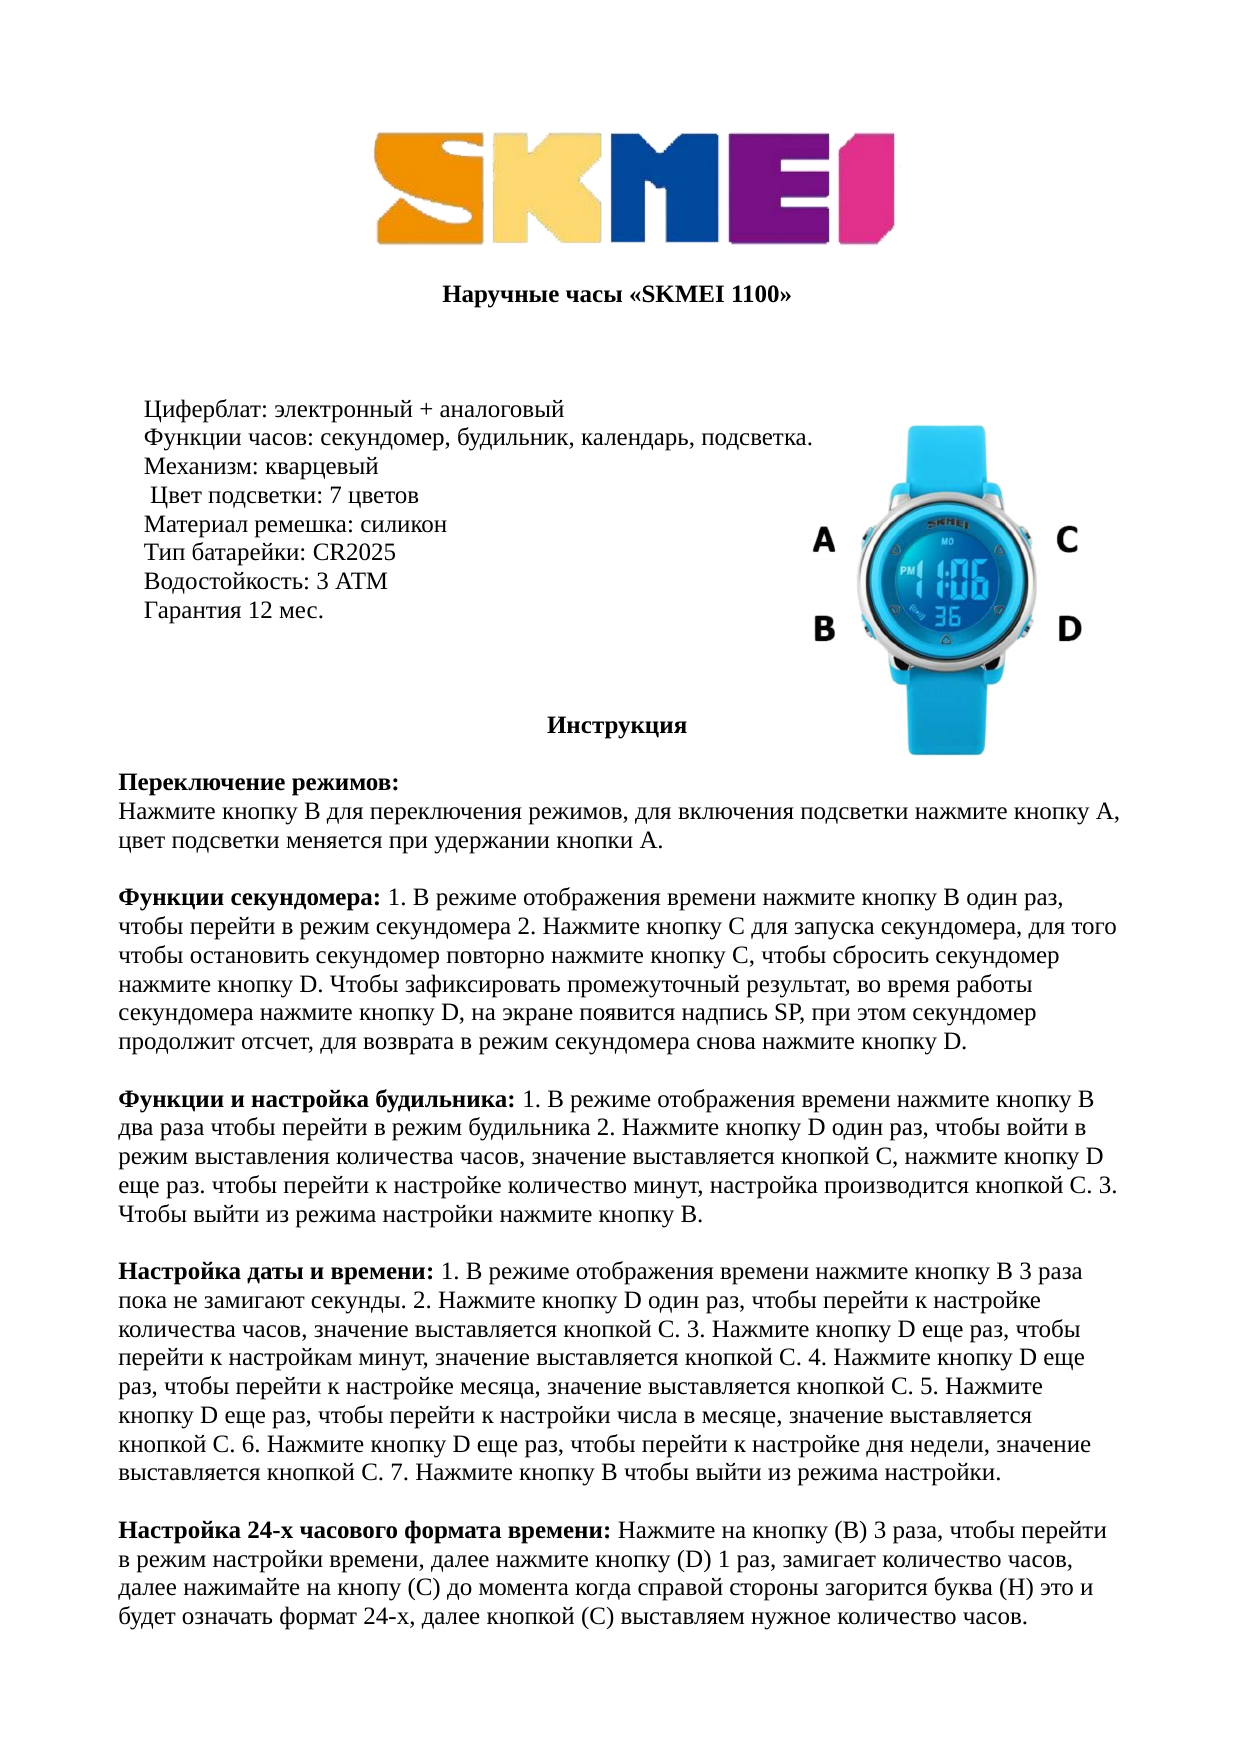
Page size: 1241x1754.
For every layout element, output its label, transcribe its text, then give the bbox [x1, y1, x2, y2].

text [1083, 480, 1122, 509]
text  Циферблат: электронный + аналоговый [118, 394, 1122, 422]
text [1083, 595, 1122, 624]
text  Цвет подсветки: 7 цветов [118, 480, 811, 509]
text Функции секундомера: 1. В режиме отображения времени нажмите кнопку B один раз, чтобы перейти в режим секундомера 2. Нажмите кнопку C для запуска секундомера, для того чтобы остановить секундомер повторно нажмите кнопку C, чтобы сбросить секундомер нажмите кнопку D. Чтобы зафиксировать промежуточный результат, во время работы секундомера нажмите кнопку D, на экране появится надпись SP, при этом секундомер продолжит отсчет, для возврата в режим секундомера снова нажмите кнопку D. [118, 882, 1122, 1055]
text  Водостойкость: 3 АТМ [118, 566, 811, 595]
text Переключение режимов: [118, 767, 1122, 796]
text [1083, 509, 1122, 537]
text Функции и настройка будильника: 1. В режиме отображения времени нажмите кнопку B два раза чтобы перейти в режим будильника 2. Нажмите кнопку D один раз, чтобы войти в режим выставления количества часов, значение выставляется кнопкой C, нажмите кнопку D еще раз. чтобы перейти к настройке количество минут, настройка производится кнопкой C. 3. Чтобы выйти из режима настройки нажмите кнопку B. [118, 1084, 1122, 1227]
text Настройка даты и времени: 1. В режиме отображения времени нажмите кнопку B 3 раза пока не замигают секунды. 2. Нажмите кнопку D один раз, чтобы перейти к настройке количества часов, значение выставляется кнопкой C. 3. Нажмите кнопку D еще раз, чтобы перейти к настройкам минут, значение выставляется кнопкой C. 4. Нажмите кнопку D еще раз, чтобы перейти к настройке месяца, значение выставляется кнопкой C. 5. Нажмите кнопку D еще раз, чтобы перейти к настройки числа в месяце, значение выставляется кнопкой С. 6. Нажмите кнопку D еще раз, чтобы перейти к настройке дня недели, значение выставляется кнопкой С. 7. Нажмите кнопку B чтобы выйти из режима настройки. [118, 1256, 1122, 1486]
text  Механизм: кварцевый [118, 451, 811, 480]
text Инструкция [118, 710, 811, 739]
text [1083, 451, 1122, 480]
text  Материал ремешка: силикон [118, 509, 811, 537]
text  Функции часов: секундомер, будильник, календарь, подсветка. [118, 422, 1122, 451]
text Настройка 24-х часового формата времени: Нажмите на кнопку (B) 3 раза, чтобы перейти в режим настройки времени, далее нажмите кнопку (D) 1 раз, замигает количество часов, далее нажимайте на кнопу (C) до момента когда справой стороны загорится буква (H) это и будет означать формат 24-х, далее кнопкой (C) выставляем нужное количество часов. [118, 1515, 1122, 1630]
text [1083, 537, 1122, 566]
text Нажмите кнопку B для переключения режимов, для включения подсветки нажмите кнопку A, цвет подсветки меняется при удержании кнопки А. [118, 796, 1122, 854]
text [1083, 710, 1122, 739]
text [1083, 566, 1122, 595]
text Наручные часы «SKMEI 1100» [118, 279, 1122, 307]
text  Гарантия 12 мес. [118, 595, 811, 624]
text  Тип батарейки: CR2025 [118, 537, 811, 566]
